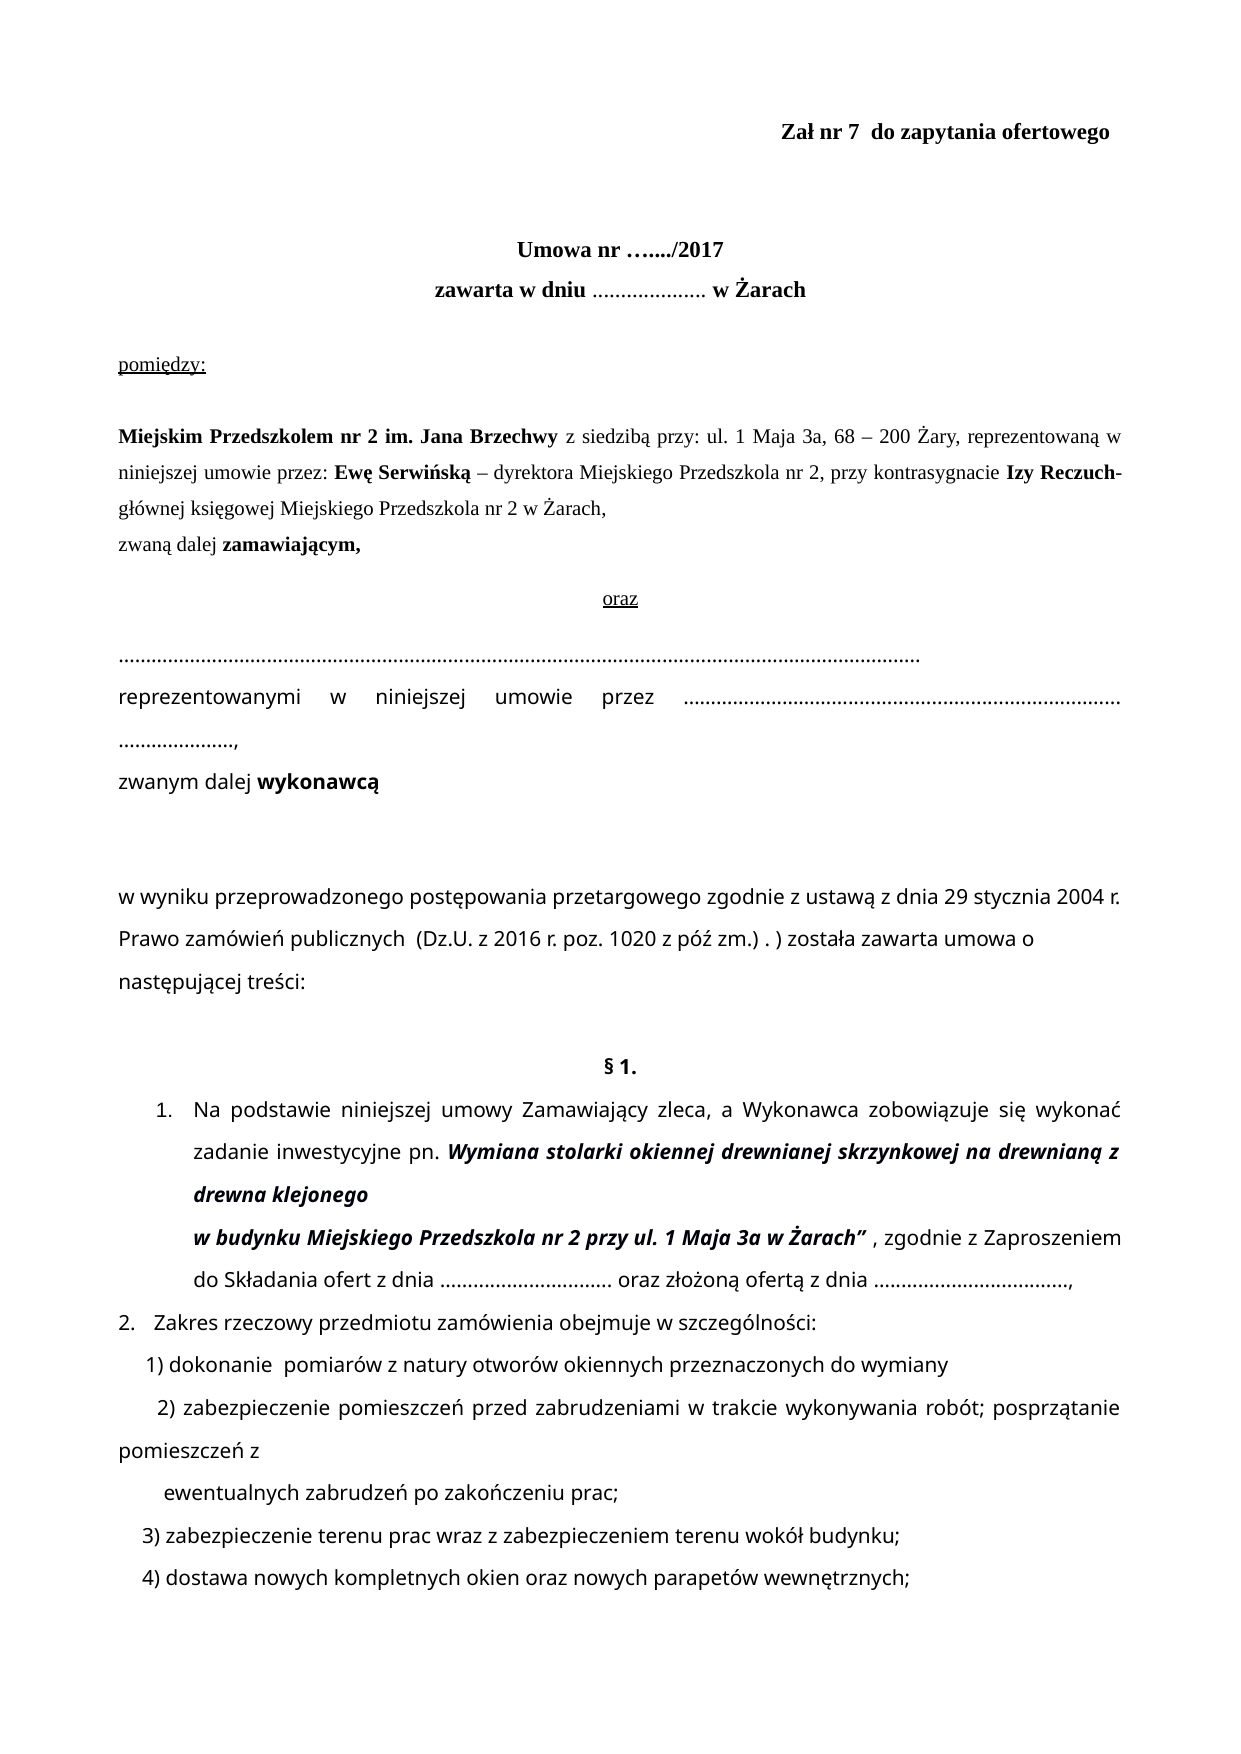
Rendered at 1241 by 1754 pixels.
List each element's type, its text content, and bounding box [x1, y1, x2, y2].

text 2) zabezpieczenie pomieszczeń przed zabrudzeniami w trakcie wykonywania robót; posprzątanie pomieszczeń z [118, 1393, 1122, 1464]
text ewentualnych zabrudzeń po zakończeniu prac; [142, 1478, 1122, 1507]
text 1) dokonanie pomiarów z natury otworów okiennych przeznaczonych do wymiany [118, 1351, 1122, 1379]
text w wyniku przeprowadzonego postępowania przetargowego zgodnie z ustawą z dnia 29 stycznia 2004 r. Prawo zamówień publicznych (Dz.U. z 2016 r. poz. 1020 z póź zm.) . ) została zawarta umowa o następującej treści: [118, 882, 1122, 996]
text oraz [118, 586, 1122, 610]
text pomiędzy: [118, 352, 1122, 376]
list Zakres rzeczowy przedmiotu zamówienia obejmuje w szczególności: [118, 1308, 1122, 1336]
text Umowa nr …..../2017 [118, 237, 1122, 263]
text zwaną dalej zamawiającym, [118, 532, 1122, 556]
text zwanym dalej wykonawcą [118, 767, 1122, 796]
text § 1. [118, 1052, 1122, 1081]
text 3) zabezpieczenie terenu prac wraz z zabezpieczeniem terenu wokół budynku; [142, 1521, 1122, 1549]
text zawarta w dniu .................... w Żarach [118, 276, 1122, 302]
text Zał nr 7 do zapytania ofertowego [118, 118, 1122, 144]
list Na podstawie niniejszej umowy Zamawiający zleca, a Wykonawca zobowiązuje się wykonać zadanie inwestycyjne pn. Wymiana stolarki okiennej drewnianej skrzynkowej na drewnianą z drewna klejonego [156, 1095, 1122, 1208]
text Miejskim Przedszkolem nr 2 im. Jana Brzechwy z siedzibą przy: ul. 1 Maja 3a, 68 – 200 Żary, reprezentowaną w niniejszej umowie przez: Ewę Serwińską – dyrektora Miejskiego Przedszkola nr 2, przy kontrasygnacie Izy Reczuch- głównej księgowej Miejskiego Przedszkola nr 2 w Żarach, [118, 424, 1122, 520]
text …………………………………………………………………………………………......……………………………….. [118, 640, 1122, 668]
text reprezentowanymi w niniejszej umowie przez ………………………….................................................…………………, [118, 682, 1122, 753]
text 4) dostawa nowych kompletnych okien oraz nowych parapetów wewnętrznych; [142, 1563, 1122, 1592]
list w budynku Miejskiego Przedszkola nr 2 przy ul. 1 Maja 3a w Żarach” , zgodnie z Zaproszeniem do Składania ofert z dnia …............................ oraz złożoną ofertą z dnia …................................, [156, 1223, 1122, 1294]
